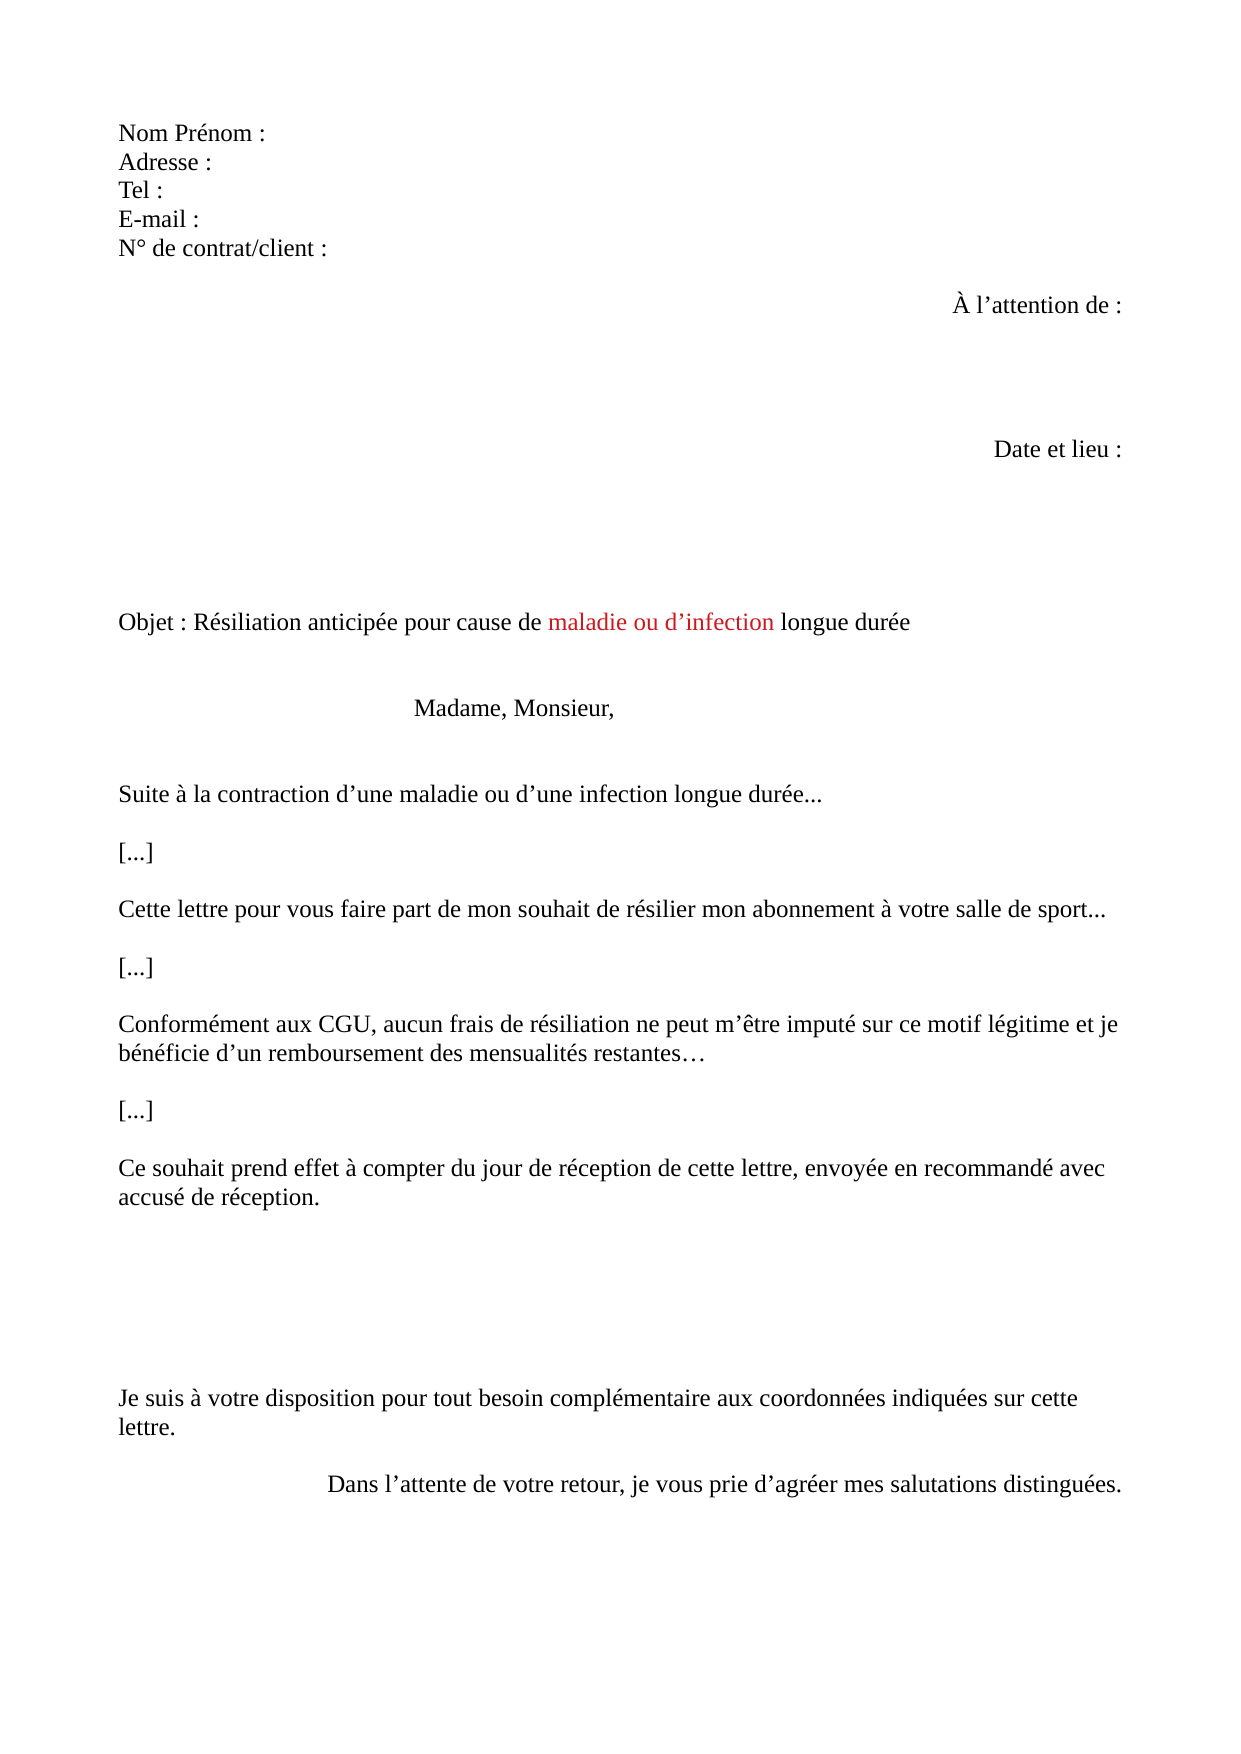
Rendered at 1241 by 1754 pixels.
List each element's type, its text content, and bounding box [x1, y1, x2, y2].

text [...] [118, 837, 1122, 866]
text [...] [118, 1096, 1122, 1124]
text Conformément aux CGU, aucun frais de résiliation ne peut m’être imputé sur ce motif légitime et je bénéficie d’un remboursement des mensualités restantes… [118, 1009, 1122, 1067]
text À l’attention de : [118, 291, 1122, 319]
text Date et lieu : [118, 434, 1122, 463]
text Nom Prénom : Adresse : Tel : E-mail : N° de contrat/client : [118, 118, 1122, 262]
text Cette lettre pour vous faire part de mon souhait de résilier mon abonnement à votre salle de sport... [118, 894, 1122, 923]
text Je suis à votre disposition pour tout besoin complémentaire aux coordonnées indiquées sur cette lettre. [118, 1383, 1122, 1441]
text Madame, Monsieur, [118, 693, 1122, 722]
text [...] [118, 952, 1122, 981]
text Suite à la contraction d’une maladie ou d’une infection longue durée... [118, 779, 1122, 808]
text Objet : Résiliation anticipée pour cause de maladie ou d’infection longue durée [118, 607, 1122, 636]
text Ce souhait prend effet à compter du jour de réception de cette lettre, envoyée en recommandé avec accusé de réception. [118, 1153, 1122, 1211]
text Dans l’attente de votre retour, je vous prie d’agréer mes salutations distinguées. [118, 1469, 1122, 1498]
